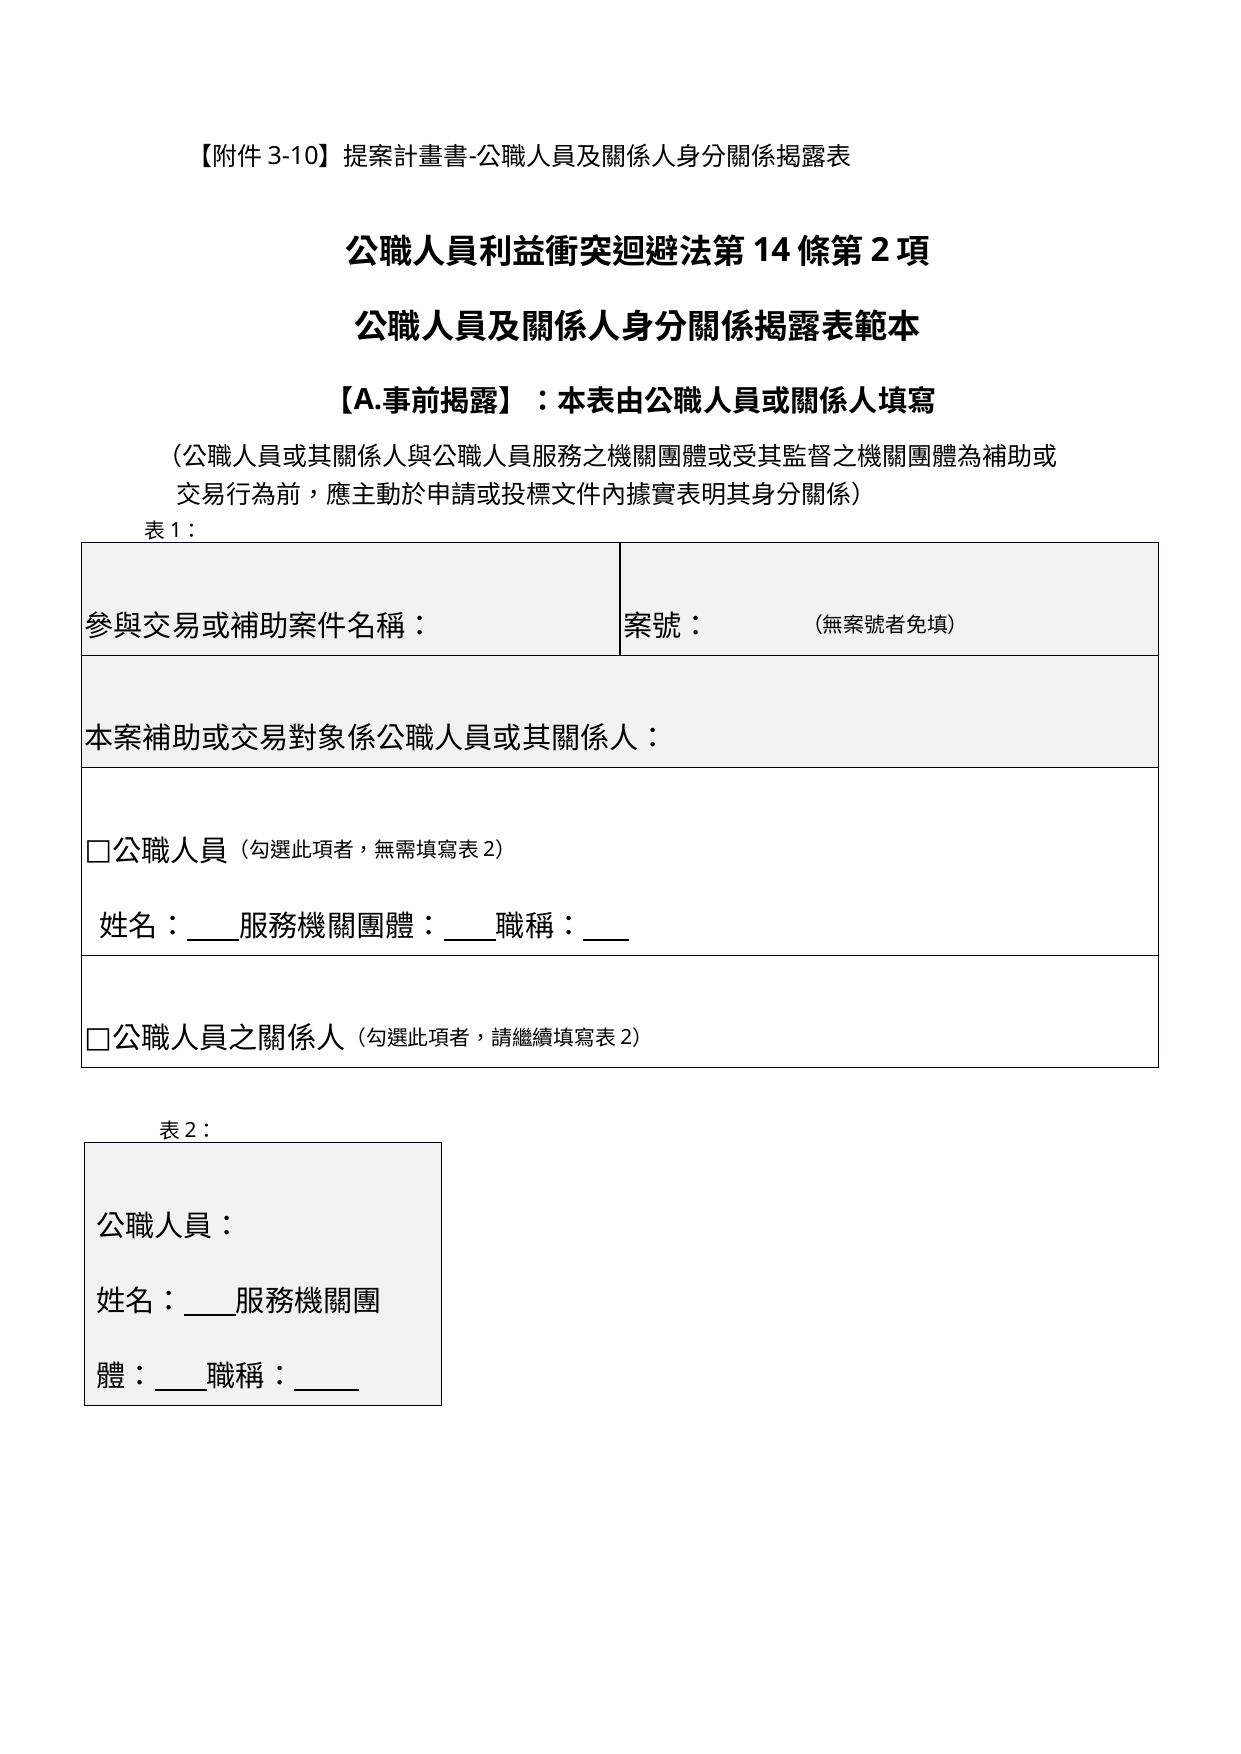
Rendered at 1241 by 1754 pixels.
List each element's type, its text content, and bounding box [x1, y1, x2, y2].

list （公職人員或其關係人與公職人員服務之機關團體或受其監督之機關團體為補助或交易行為前，應主動於申請或投標文件內據實表明其身分關係） [158, 430, 1061, 505]
table_header 參與交易或補助案件名稱： [82, 543, 619, 655]
table_cell □公職人員（勾選此項者，無需填寫表2） 姓名： 服務機關團體： 職稱： [82, 768, 1158, 955]
text 【A.事前揭露】：本表由公職人員或關係人填寫 [84, 355, 1176, 430]
table_header 公職人員： 姓名： 服務機關團體： 職稱： [85, 1143, 441, 1405]
table_cell 本案補助或交易對象係公職人員或其關係人： [82, 656, 1158, 767]
text 表1： [128, 505, 1132, 542]
table_cell □公職人員之關係人（勾選此項者，請繼續填寫表2） [82, 956, 1158, 1067]
text 表2： [143, 1105, 1053, 1142]
text 公職人員利益衝突迴避法第14條第2項 [84, 205, 1191, 280]
table_header 案號： （無案號者免填） [621, 543, 1158, 655]
text 【附件3-10】提案計畫書-公職人員及關係人身分關係揭露表 [187, 130, 1053, 167]
text 公職人員及關係人身分關係揭露表範本 [84, 280, 1191, 355]
